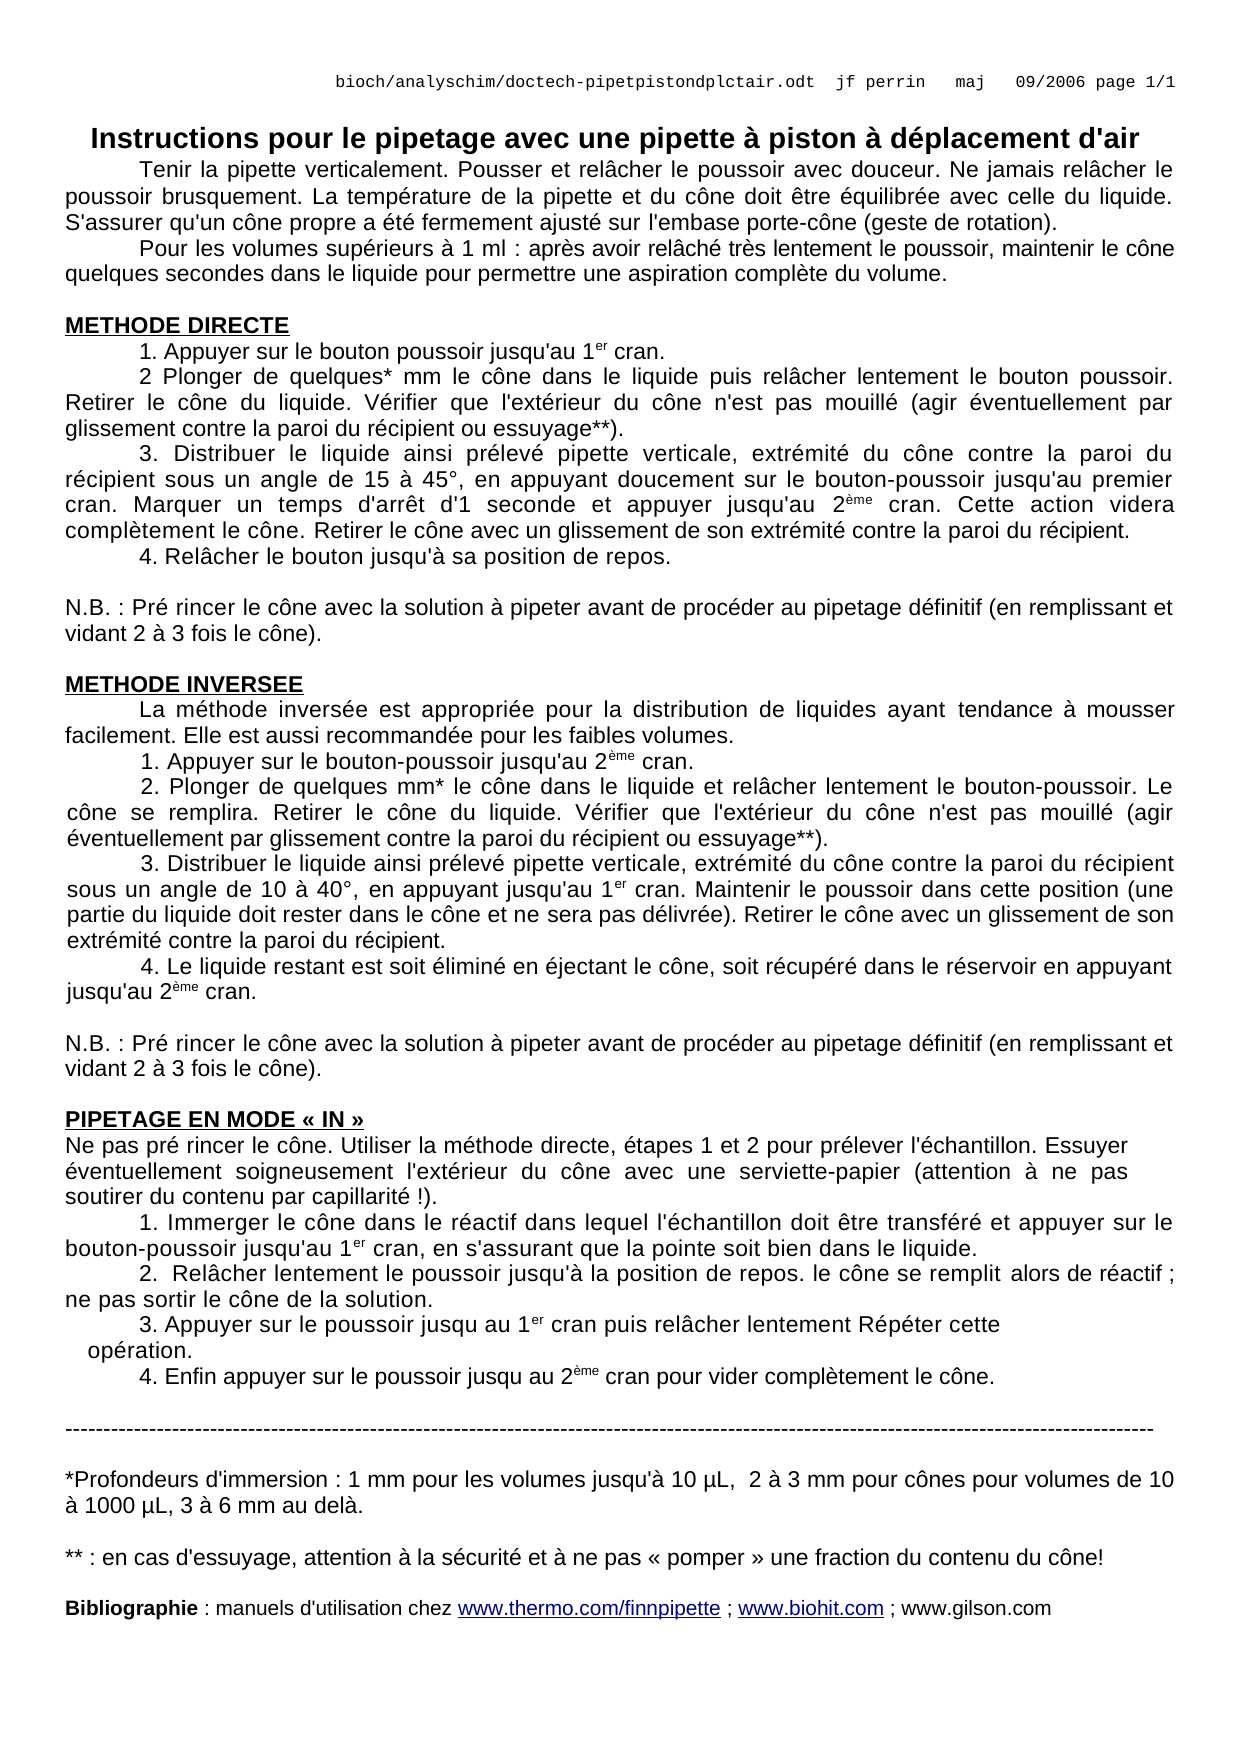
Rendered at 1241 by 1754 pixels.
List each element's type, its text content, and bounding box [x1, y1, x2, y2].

text ----------------------------------------------------------------------------------------------------------------------------------------------- [65, 1415, 1175, 1441]
text La méthode inversée est appropriée pour la distribution de liquides ayant tendance à mousser facilement. Elle est aussi recommandée pour les faibles volumes. [65, 697, 1175, 748]
text 2 Plonger de quelques* mm le cône dans le liquide puis relâcher lentement le bouton poussoir. Retirer le cône du liquide. Vérifier que l'extérieur du cône n'est pas mouillé (agir éventuellement par glissement contre la paroi du récipient ou essuyage**). [65, 364, 1175, 441]
text opération. [87, 1338, 1175, 1363]
text 1. Immerger le cône dans le réactif dans lequel l'échantillon doit être transféré et appuyer sur le bouton-poussoir jusqu'au 1er cran, en s'assurant que la pointe soit bien dans le liquide. [65, 1209, 1175, 1261]
text PIPETAGE EN MODE « IN » [65, 1107, 1175, 1133]
text 2. Relâcher lentement le poussoir jusqu'à la position de repos. le cône se remplit alors de réactif ; ne pas sortir le cône de la solution. [65, 1261, 1175, 1312]
text METHODE DIRECTE [65, 312, 1175, 338]
text 4. Le liquide restant est soit éliminé en éjectant le cône, soit récupéré dans le réservoir en appuyant jusqu'au 2ème cran. [67, 953, 1175, 1004]
text Tenir la pipette verticalement. Pousser et relâcher le poussoir avec douceur. Ne jamais relâcher le poussoir brusquement. La température de la pipette et du cône doit être équilibrée avec celle du liquide. S'assurer qu'un cône propre a été fermement ajusté sur l'embase porte-cône (geste de rotation). [65, 155, 1175, 235]
text 4. Relâcher le bouton jusqu'à sa position de repos. [65, 543, 1175, 569]
text METHODE INVERSEE [65, 671, 1175, 697]
text Pour les volumes supérieurs à 1 ml : après avoir relâché très lentement le poussoir, maintenir le cône quelques secondes dans le liquide pour permettre une aspiration complète du volume. [65, 235, 1175, 286]
text 4. Enfin appuyer sur le poussoir jusqu au 2ème cran pour vider complètement le cône. [65, 1363, 1175, 1389]
text N.B. : Pré rincer le cône avec la solution à pipeter avant de procéder au pipetage définitif (en remplissant et vidant 2 à 3 fois le cône). [65, 594, 1175, 646]
text ** : en cas d'essuyage, attention à la sécurité et à ne pas « pomper » une fraction du contenu du cône! [65, 1544, 1175, 1570]
text 3. Appuyer sur le poussoir jusqu au 1er cran puis relâcher lentement Répéter cette [65, 1312, 1175, 1338]
text Ne pas pré rincer le cône. Utiliser la méthode directe, étapes 1 et 2 pour prélever l'échantillon. Essuyer éventuellement soigneusement l'extérieur du cône avec une serviette-papier (attention à ne pas soutirer du contenu par capillarité !). [65, 1133, 1130, 1209]
text 1. Appuyer sur le bouton-poussoir jusqu'au 2ème cran. [67, 748, 1175, 774]
text *Profondeurs d'immersion : 1 mm pour les volumes jusqu'à 10 µL, 2 à 3 mm pour cônes pour volumes de 10 à 1000 µL, 3 à 6 mm au delà. [65, 1467, 1175, 1518]
text 3. Distribuer le liquide ainsi prélevé pipette verticale, extrémité du cône contre la paroi du récipient sous un angle de 15 à 45°, en appuyant doucement sur le bouton-poussoir jusqu'au premier cran. Marquer un temps d'arrêt d'1 seconde et appuyer jusqu'au 2ème cran. Cette action videra complètement le cône. Retirer le cône avec un glissement de son extrémité contre la paroi du récipient. [65, 441, 1175, 543]
text 1. Appuyer sur le bouton poussoir jusqu'au 1er cran. [65, 338, 1175, 364]
text 2. Plonger de quelques mm* le cône dans le liquide et relâcher lentement le bouton-poussoir. Le cône se remplira. Retirer le cône du liquide. Vérifier que l'extérieur du cône n'est pas mouillé (agir éventuellement par glissement contre la paroi du récipient ou essuyage**). [67, 774, 1175, 851]
text N.B. : Pré rincer le cône avec la solution à pipeter avant de procéder au pipetage définitif (en remplissant et vidant 2 à 3 fois le cône). [65, 1030, 1175, 1081]
text Instructions pour le pipetage avec une pipette à piston à déplacement d'air [65, 122, 1175, 155]
text 3. Distribuer le liquide ainsi prélevé pipette verticale, extrémité du cône contre la paroi du récipient sous un angle de 10 à 40°, en appuyant jusqu'au 1er cran. Maintenir le poussoir dans cette position (une partie du liquide doit rester dans le cône et ne sera pas délivrée). Retirer le cône avec un glissement de son extrémité contre la paroi du récipient. [67, 851, 1175, 953]
text Bibliographie : manuels d'utilisation chez www.thermo.com/finnpipette ; www.biohit.com ; www.gilson.com [65, 1596, 1175, 1620]
